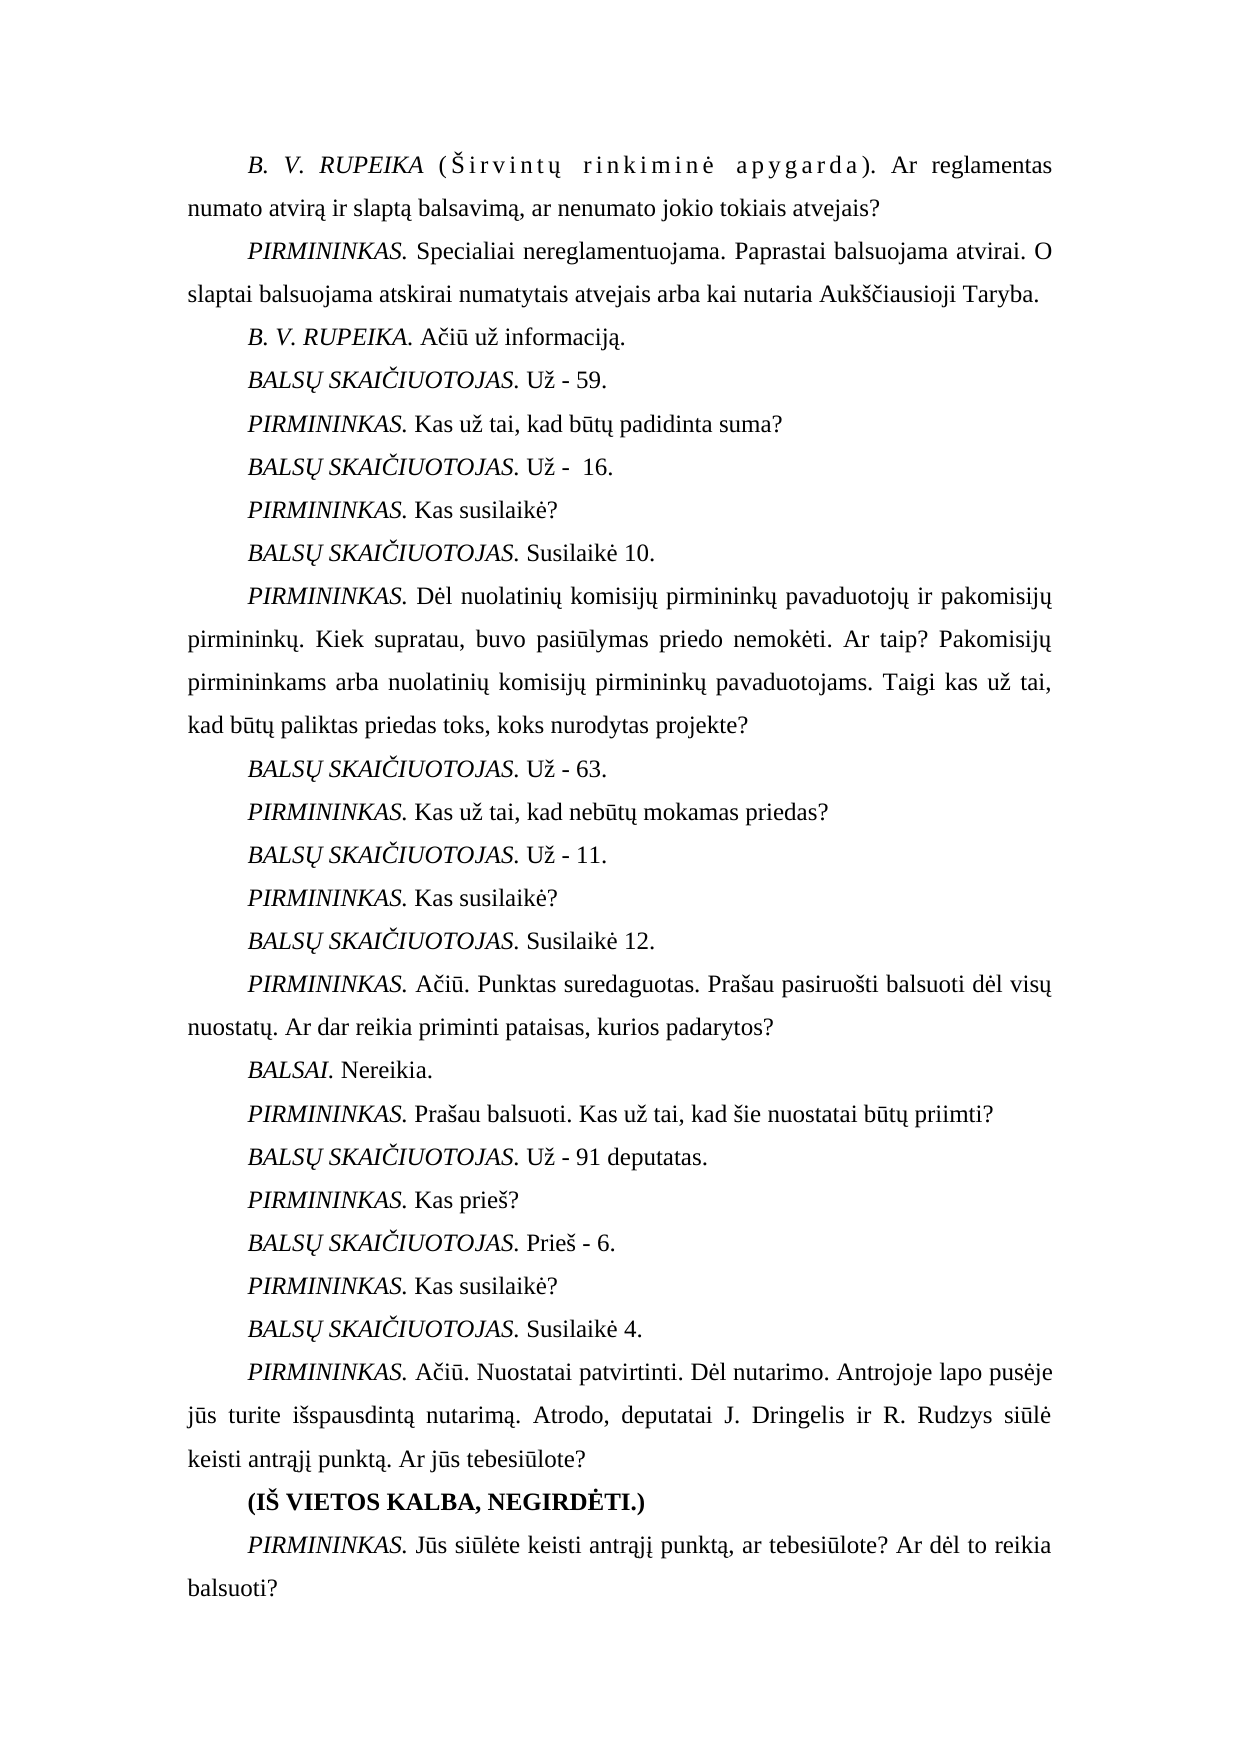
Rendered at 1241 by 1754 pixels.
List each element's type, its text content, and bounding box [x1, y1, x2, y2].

text Balsų skaičiuotojas. Už - 91 deputatas. [187, 1142, 1053, 1171]
text Pirmininkas. Kas susilaikė? [187, 1271, 1053, 1300]
text Pirmininkas. Specialiai nereglamentuojama. Paprastai balsuojama atvirai. O slaptai balsuojama atskirai numatytais atvejais arba kai nutaria Aukščiausioji Taryba. [187, 236, 1053, 308]
text Pirmininkas. Ačiū. Nuostatai patvirtinti. Dėl nutarimo. Antrojo­je lapo pusėje jūs turite išspausdintą nutarimą. Atrodo, deputatai J. Dringelis ir R. Rudzys siūlė keisti antrąjį punktą. Ar jūs tebesiūlote? [187, 1357, 1053, 1472]
text Pirmininkas. Dėl nuolatinių komisijų pirmininkų pavaduotojų ir pakomisijų pirmininkų. Kiek supratau, buvo pasiūlymas priedo nemokėti. Ar taip? Pakomisijų pirmininkams arba nuolatinių komisijų pirmininkų pavaduotojams. Taigi kas už tai, kad būtų paliktas priedas toks, koks nurodytas projekte? [187, 581, 1053, 739]
text Pirmininkas. Ačiū. Punktas suredaguotas. Prašau pasiruošti balsuoti dėl visų nuostatų. Ar dar reikia priminti pataisas, kurios padarytos? [187, 969, 1053, 1041]
text Pirmininkas. Jūs siūlėte keisti antrąjį punktą, ar tebesiūlote? Ar dėl to reikia balsuoti? [187, 1530, 1053, 1602]
text Balsų skaičiuotojas. Už - 63. [187, 754, 1053, 782]
text B. V. Rupeika. Ačiū už informaciją. [187, 322, 1053, 351]
text Balsų skaičiuotojas. Už - 11. [187, 840, 1053, 869]
text Balsų skaičiuotojas. Susilaikė 12. [187, 926, 1053, 955]
text (Iš vietos kalba, negirdėti.) [187, 1487, 1053, 1516]
text Balsų skaičiuotojas. Susilaikė 4. [187, 1314, 1053, 1343]
text Pirmininkas. Kas susilaikė? [187, 883, 1053, 912]
text Pirmininkas. Kas už tai, kad nebūtų mokamas priedas? [187, 797, 1053, 826]
text Balsų skaičiuotojas. Prieš - 6. [187, 1228, 1053, 1257]
text Pirmininkas. Kas prieš? [187, 1185, 1053, 1214]
text Pirmininkas. Prašau balsuoti. Kas už tai, kad šie nuostatai būtų priimti? [187, 1099, 1053, 1127]
text Pirmininkas. Kas susilaikė? [187, 495, 1053, 524]
text Balsų skaičiuotojas. Už - 16. [187, 452, 1053, 481]
text Balsų skaičiuotojas. Už - 59. [187, 366, 1053, 394]
text B. V. Rupeika (Širvintų rinkiminė apygarda). Ar reglamentas numato atvirą ir slaptą balsavimą, ar nenumato jokio tokiais atvejais? [187, 150, 1053, 222]
text Pirmininkas. Kas už tai, kad būtų padidinta suma? [187, 409, 1053, 437]
text Balsų skaičiuotojas. Susilaikė 10. [187, 538, 1053, 567]
text Balsai. Nereikia. [187, 1056, 1053, 1084]
